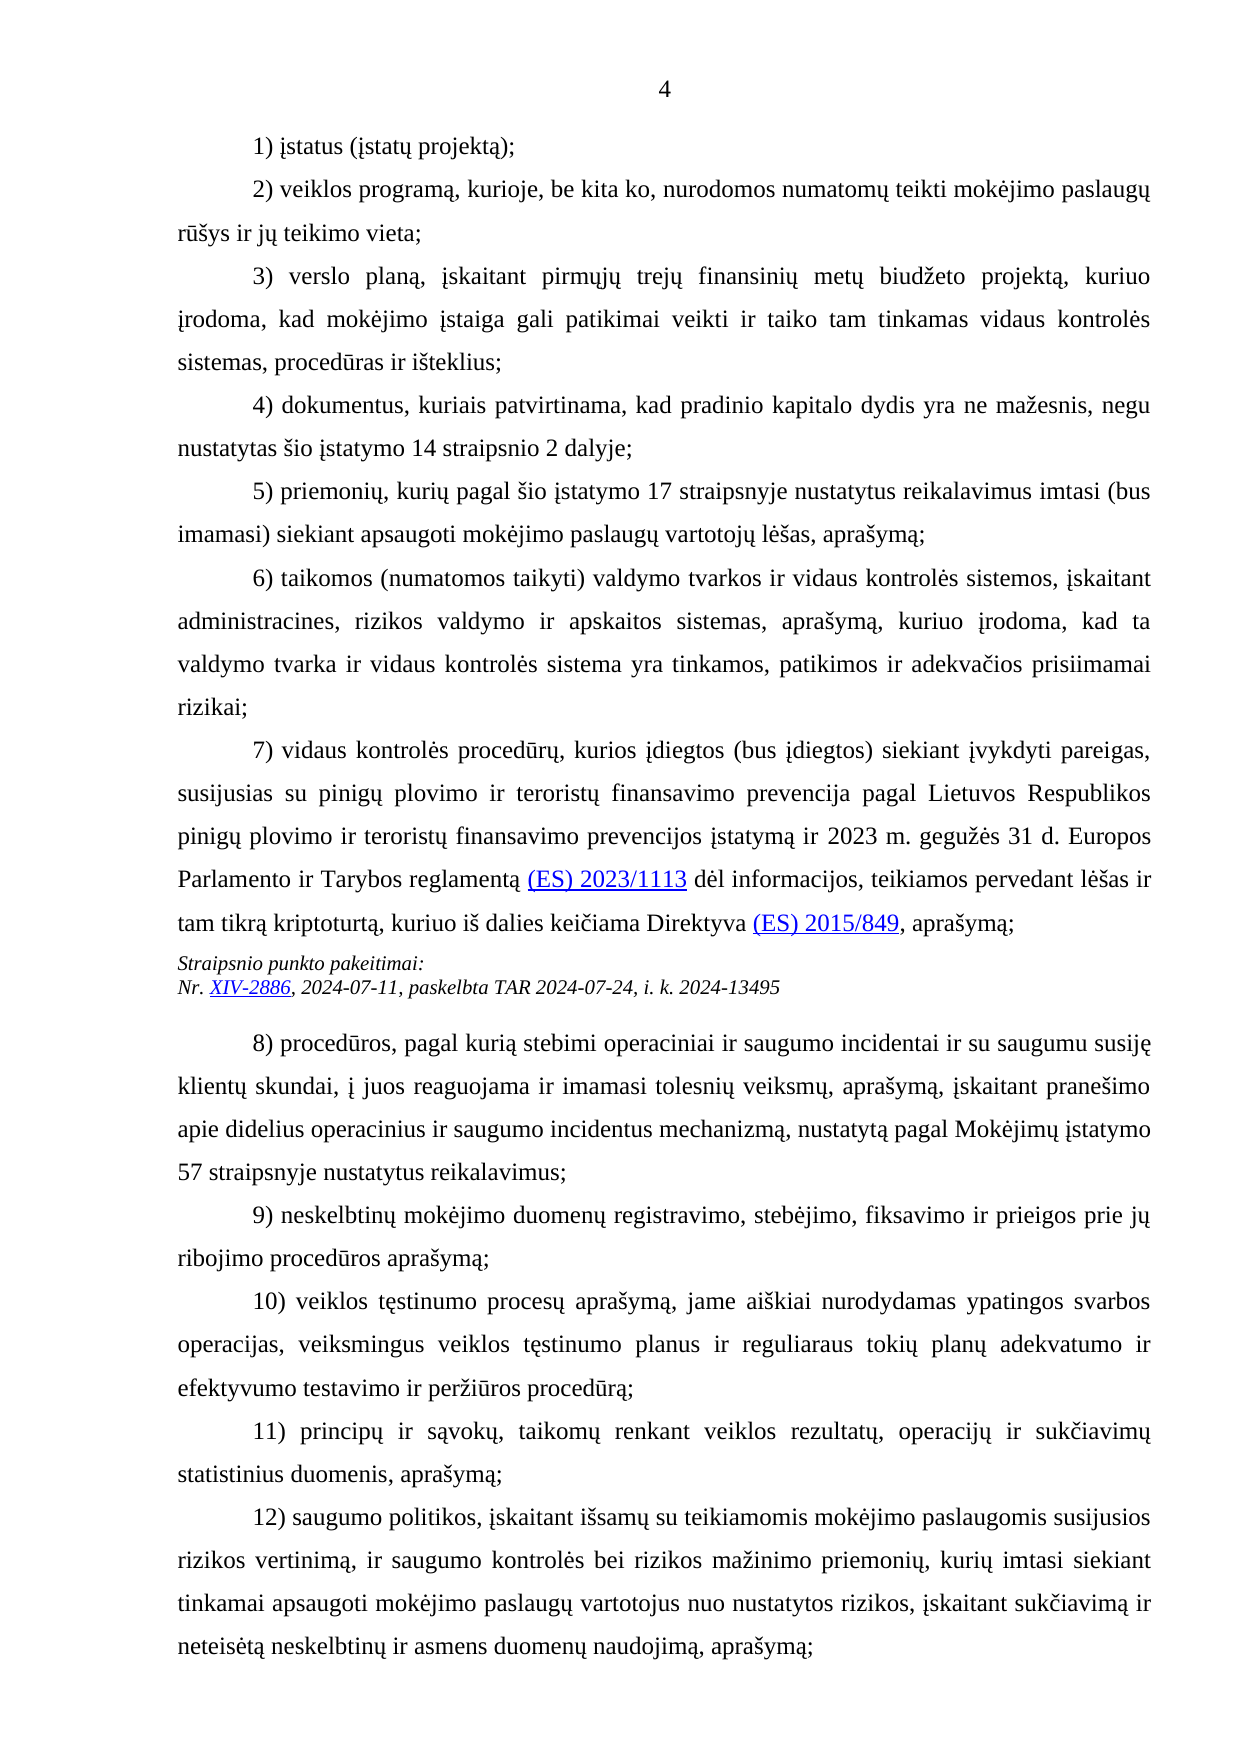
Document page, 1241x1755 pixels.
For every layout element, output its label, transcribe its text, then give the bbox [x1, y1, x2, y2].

text Straipsnio punkto pakeitimai: [177, 951, 1152, 975]
text 9) neskelbtinų mokėjimo duomenų registravimo, stebėjimo, fiksavimo ir prieigos prie jų ribojimo procedūros aprašymą; [177, 1200, 1152, 1272]
text 2) veiklos programą, kurioje, be kita ko, nurodomos numatomų teikti mokėjimo paslaugų rūšys ir jų teikimo vieta; [177, 174, 1152, 246]
text 5) priemonių, kurių pagal šio įstatymo 17 straipsnyje nustatytus reikalavimus imtasi (bus imamasi) siekiant apsaugoti mokėjimo paslaugų vartotojų lėšas, aprašymą; [177, 476, 1152, 548]
text 6) taikomos (numatomos taikyti) valdymo tvarkos ir vidaus kontrolės sistemos, įskaitant administracines, rizikos valdymo ir apskaitos sistemas, aprašymą, kuriuo įrodoma, kad ta valdymo tvarka ir vidaus kontrolės sistema yra tinkamos, patikimos ir adekvačios prisiimamai rizikai; [177, 563, 1152, 721]
text 8) procedūros, pagal kurią stebimi operaciniai ir saugumo incidentai ir su saugumu susiję klientų skundai, į juos reaguojama ir imamasi tolesnių veiksmų, aprašymą, įskaitant pranešimo apie didelius operacinius ir saugumo incidentus mechanizmą, nustatytą pagal Mokėjimų įstatymo 57 straipsnyje nustatytus reikalavimus; [177, 1028, 1152, 1186]
text Nr. XIV-2886, 2024-07-11, paskelbta TAR 2024-07-24, i. k. 2024-13495 [177, 975, 1152, 999]
text 7) vidaus kontrolės procedūrų, kurios įdiegtos (bus įdiegtos) siekiant įvykdyti pareigas, susijusias su pinigų plovimo ir teroristų finansavimo prevencija pagal Lietuvos Respublikos pinigų plovimo ir teroristų finansavimo prevencijos įstatymą ir 2023 m. gegužės 31 d. Europos Parlamento ir Tarybos reglamentą (ES) 2023/1113 dėl informacijos, teikiamos pervedant lėšas ir tam tikrą kriptoturtą, kuriuo iš dalies keičiama Direktyva (ES) 2015/849, aprašymą; [177, 735, 1152, 936]
text 12) saugumo politikos, įskaitant išsamų su teikiamomis mokėjimo paslaugomis susijusios rizikos vertinimą, ir saugumo kontrolės bei rizikos mažinimo priemonių, kurių imtasi siekiant tinkamai apsaugoti mokėjimo paslaugų vartotojus nuo nustatytos rizikos, įskaitant sukčiavimą ir neteisėtą neskelbtinų ir asmens duomenų naudojimą, aprašymą; [177, 1502, 1152, 1660]
text 10) veiklos tęstinumo procesų aprašymą, jame aiškiai nurodydamas ypatingos svarbos operacijas, veiksmingus veiklos tęstinumo planus ir reguliaraus tokių planų adekvatumo ir efektyvumo testavimo ir peržiūros procedūrą; [177, 1286, 1152, 1401]
text 4) dokumentus, kuriais patvirtinama, kad pradinio kapitalo dydis yra ne mažesnis, negu nustatytas šio įstatymo 14 straipsnio 2 dalyje; [177, 390, 1152, 462]
text 3) verslo planą, įskaitant pirmųjų trejų finansinių metų biudžeto projektą, kuriuo įrodoma, kad mokėjimo įstaiga gali patikimai veikti ir taiko tam tinkamas vidaus kontrolės sistemas, procedūras ir išteklius; [177, 261, 1152, 376]
text 1) įstatus (įstatų projektą); [177, 131, 1152, 160]
text 11) principų ir sąvokų, taikomų renkant veiklos rezultatų, operacijų ir sukčiavimų statistinius duomenis, aprašymą; [177, 1416, 1152, 1488]
